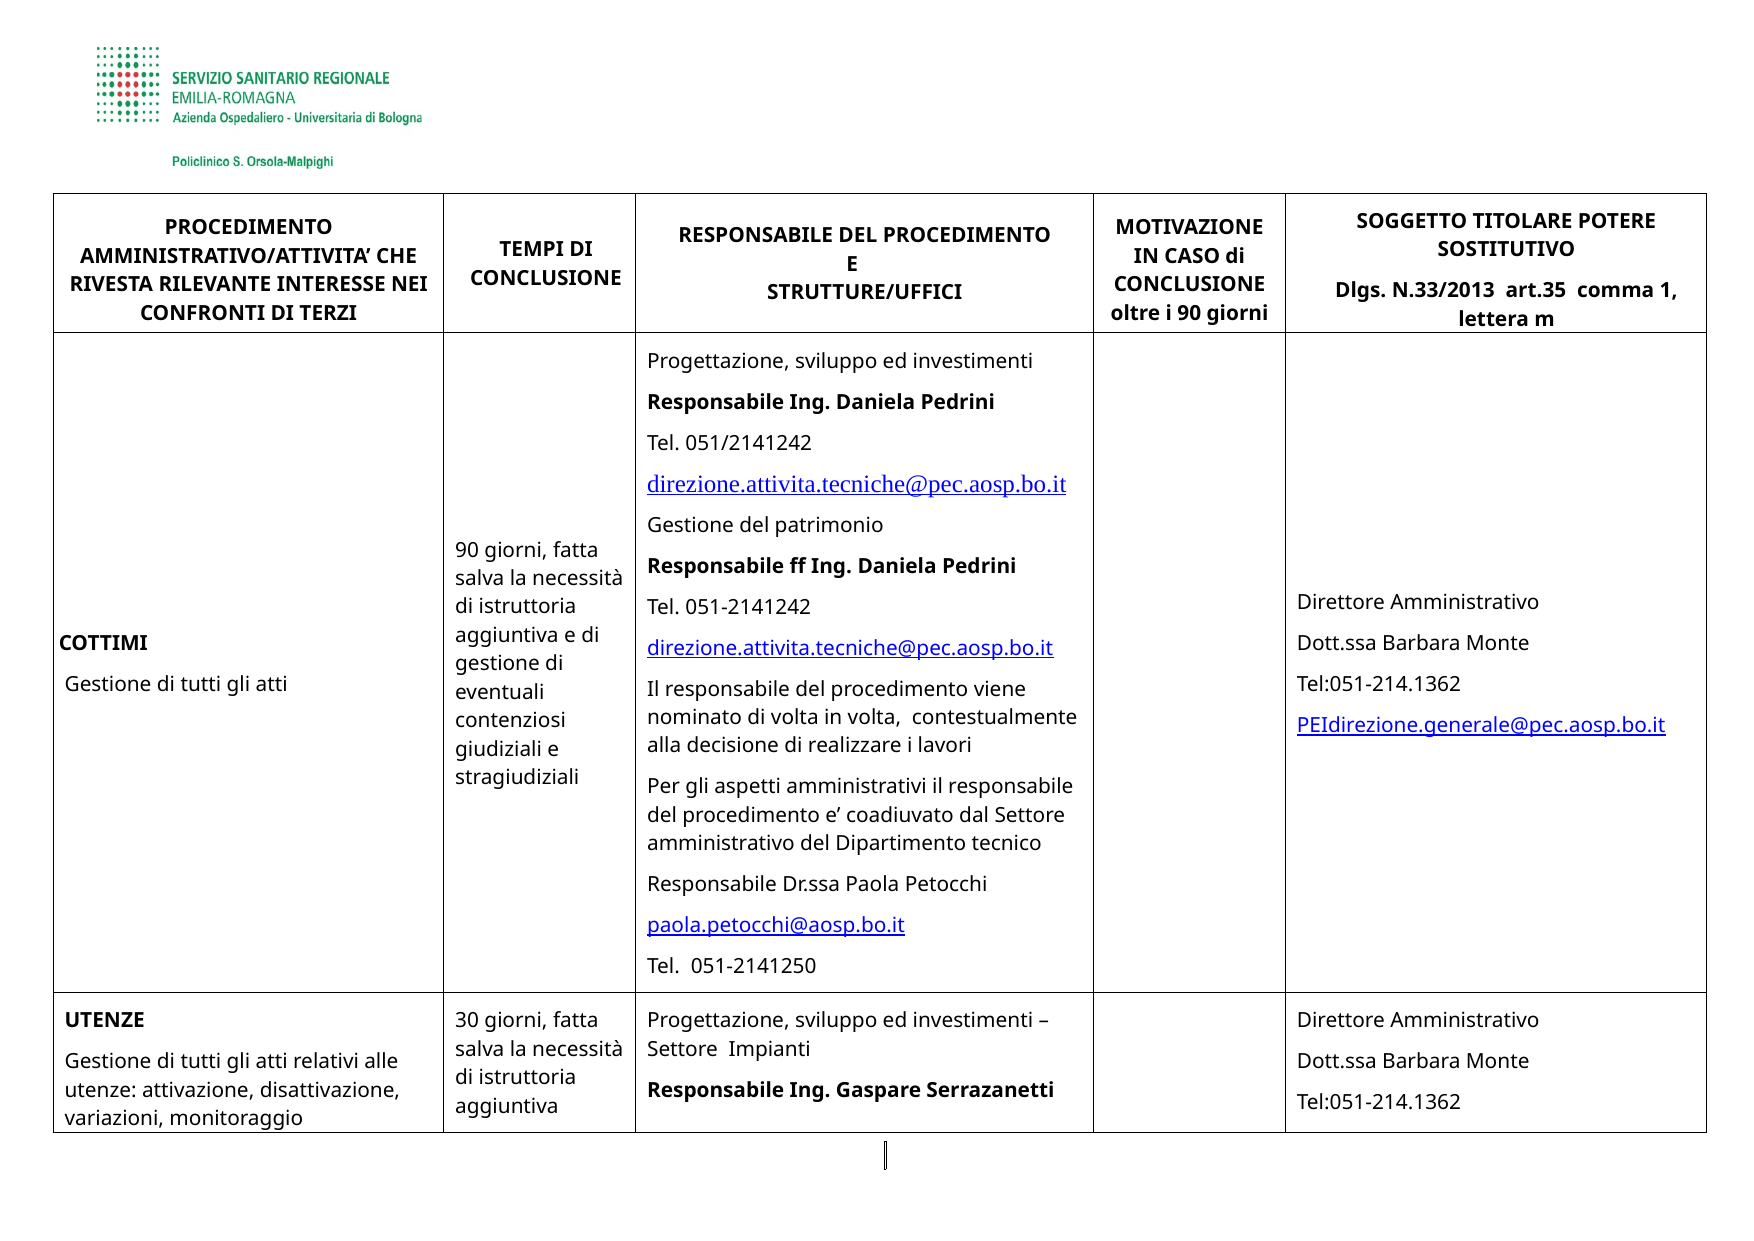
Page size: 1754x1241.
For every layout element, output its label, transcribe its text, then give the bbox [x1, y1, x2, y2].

table_cell Direttore Amministrativo Dott.ssa Barbara Monte Tel:051-214.1362 [1286, 993, 1706, 1132]
table_cell [1094, 333, 1285, 992]
table_cell 30 giorni, fatta salva la necessità di istruttoria aggiuntiva [444, 993, 635, 1132]
table_header SOGGETTO TITOLARE POTERE SOSTITUTIVO Dlgs. N.33/2013 art.35 comma 1, lettera m [1286, 194, 1706, 332]
picture [97, 47, 422, 169]
table_cell Progettazione, sviluppo ed investimenti – Settore Impianti Responsabile Ing. Gaspare Serrazanetti [636, 993, 1093, 1132]
table_cell COTTIMI Gestione di tutti gli atti [54, 333, 443, 992]
table_cell UTENZE Gestione di tutti gli atti relativi alle utenze: attivazione, disattivazione, variazioni, monitoraggio [54, 993, 443, 1132]
table_cell Direttore Amministrativo Dott.ssa Barbara Monte Tel:051-214.1362 PEIdirezione.generale@pec.aosp.bo.it [1286, 333, 1706, 992]
table_cell Progettazione, sviluppo ed investimenti Responsabile Ing. Daniela Pedrini Tel. 051/2141242 direzione.attivita.tecniche@pec.aosp.bo.it Gestione del patrimonio Responsabile ff Ing. Daniela Pedrini Tel. 051-2141242 direzione.attivita.tecniche@pec.aosp.bo.it Il responsabile del procedimento viene nominato di volta in volta, contestualmente alla decisione di realizzare i lavori Per gli aspetti amministrativi il responsabile del procedimento e’ coadiuvato dal Settore amministrativo del Dipartimento tecnico Responsabile Dr.ssa Paola Petocchi paola.petocchi@aosp.bo.it Tel. 051-2141250 [636, 333, 1093, 992]
table_header TEMPI DI CONCLUSIONE [444, 194, 635, 332]
table_header PROCEDIMENTO AMMINISTRATIVO/ATTIVITA’ CHE RIVESTA RILEVANTE INTERESSE NEI CONFRONTI DI TERZI [54, 194, 443, 332]
table_cell 90 giorni, fatta salva la necessità di istruttoria aggiuntiva e di gestione di eventuali contenziosi giudiziali e stragiudiziali [444, 333, 635, 992]
table_header RESPONSABILE DEL PROCEDIMENTO E STRUTTURE/UFFICI [636, 194, 1093, 332]
table_header MOTIVAZIONE IN CASO di CONCLUSIONE oltre i 90 giorni [1094, 194, 1285, 332]
table_cell [1094, 993, 1285, 1132]
